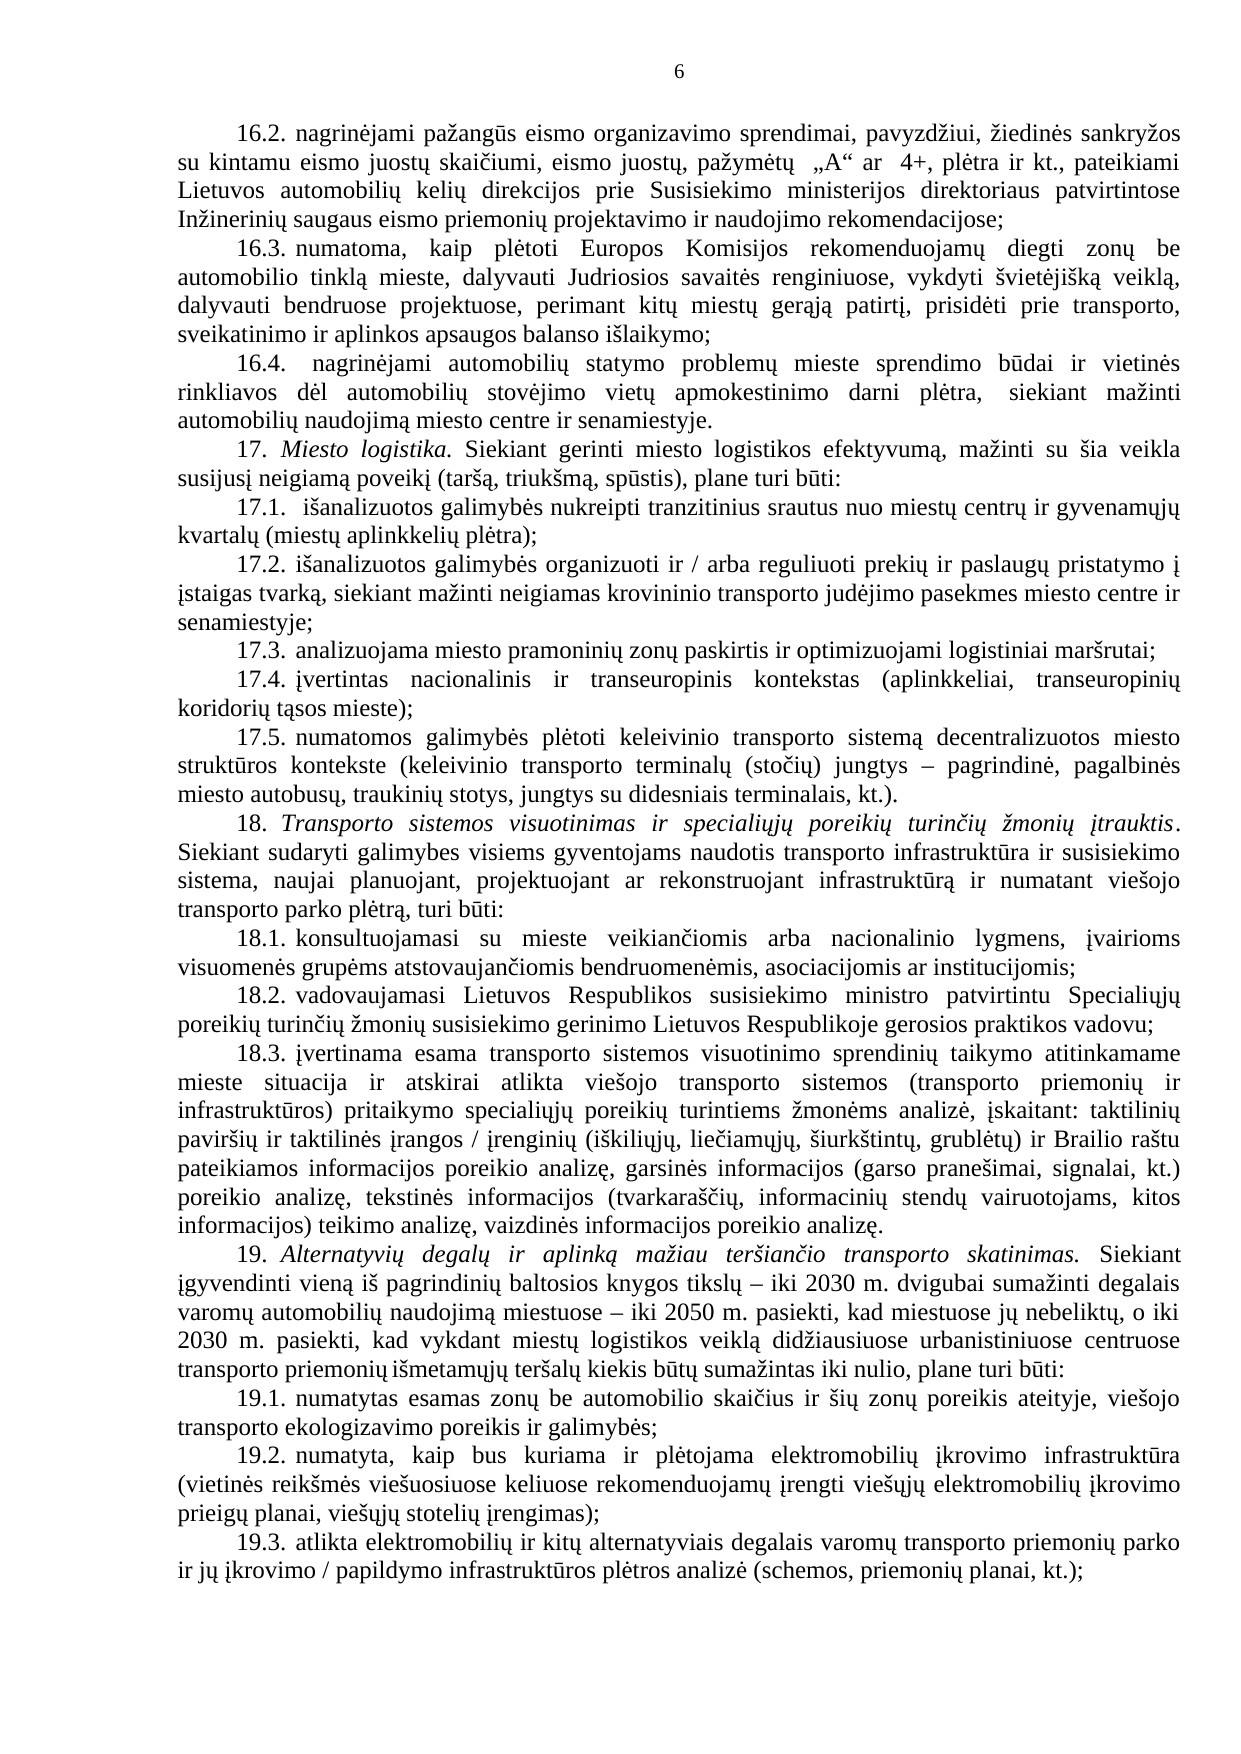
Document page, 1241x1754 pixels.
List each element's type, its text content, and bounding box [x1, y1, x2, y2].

text 18.2. vadovaujamasi Lietuvos Respublikos susisiekimo ministro patvirtintu Specialiųjų poreikių turinčių žmonių susisiekimo gerinimo Lietuvos Respublikoje gerosios praktikos vadovu; [177, 981, 1181, 1038]
text 16.3. numatoma, kaip plėtoti Europos Komisijos rekomenduojamų diegti zonų be automobilio tinklą mieste, dalyvauti Judriosios savaitės renginiuose, vykdyti švietėjišką veiklą, dalyvauti bendruose projektuose, perimant kitų miestų gerąją patirtį, prisidėti prie transporto, sveikatinimo ir aplinkos apsaugos balanso išlaikymo; [177, 233, 1181, 348]
text 16.4. nagrinėjami automobilių statymo problemų mieste sprendimo būdai ir vietinės rinkliavos dėl automobilių stovėjimo vietų apmokestinimo darni plėtra, siekiant mažinti automobilių naudojimą miesto centre ir senamiestyje. [177, 348, 1181, 434]
text 17.5. numatomos galimybės plėtoti keleivinio transporto sistemą decentralizuotos miesto struktūros kontekste (keleivinio transporto terminalų (stočių) jungtys – pagrindinė, pagalbinės miesto autobusų, traukinių stotys, jungtys su didesniais terminalais, kt.). [177, 722, 1181, 808]
text 17. Miesto logistika. Siekiant gerinti miesto logistikos efektyvumą, mažinti su šia veikla susijusį neigiamą poveikį (taršą, triukšmą, spūstis), plane turi būti: [177, 434, 1181, 492]
text 17.4. įvertintas nacionalinis ir transeuropinis kontekstas (aplinkkeliai, transeuropinių koridorių tąsos mieste); [177, 664, 1181, 722]
text 19.3. atlikta elektromobilių ir kitų alternatyviais degalais varomų transporto priemonių parko ir jų įkrovimo / papildymo infrastruktūros plėtros analizė (schemos, priemonių planai, kt.); [177, 1527, 1181, 1584]
text 18.3. įvertinama esama transporto sistemos visuotinimo sprendinių taikymo atitinkamame mieste situacija ir atskirai atlikta viešojo transporto sistemos (transporto priemonių ir infrastruktūros) pritaikymo specialiųjų poreikių turintiems žmonėms analizė, įskaitant: taktilinių paviršių ir taktilinės įrangos / įrenginių (iškiliųjų, liečiamųjų, šiurkštintų, grublėtų) ir Brailio raštu pateikiamos informacijos poreikio analizę, garsinės informacijos (garso pranešimai, signalai, kt.) poreikio analizę, tekstinės informacijos (tvarkaraščių, informacinių stendų vairuotojams, kitos informacijos) teikimo analizę, vaizdinės informacijos poreikio analizę. [177, 1038, 1181, 1239]
text 17.3. analizuojama miesto pramoninių zonų paskirtis ir optimizuojami logistiniai maršrutai; [177, 636, 1181, 664]
text 16.2. nagrinėjami pažangūs eismo organizavimo sprendimai, pavyzdžiui, žiedinės sankryžos su kintamu eismo juostų skaičiumi, eismo juostų, pažymėtų „A“ ar 4+, plėtra ir kt., pateikiami Lietuvos automobilių kelių direkcijos prie Susisiekimo ministerijos direktoriaus patvirtintose Inžinerinių saugaus eismo priemonių projektavimo ir naudojimo rekomendacijose; [177, 118, 1181, 233]
text 18. Transporto sistemos visuotinimas ir specialiųjų poreikių turinčių žmonių įtrauktis. Siekiant sudaryti galimybes visiems gyventojams naudotis transporto infrastruktūra ir susisiekimo sistema, naujai planuojant, projektuojant ar rekonstruojant infrastruktūrą ir numatant viešojo transporto parko plėtrą, turi būti: [177, 808, 1181, 923]
text 18.1. konsultuojamasi su mieste veikiančiomis arba nacionalinio lygmens, įvairioms visuomenės grupėms atstovaujančiomis bendruomenėmis, asociacijomis ar institucijomis; [177, 923, 1181, 981]
text 19. Alternatyvių degalų ir aplinką mažiau teršiančio transporto skatinimas. Siekiant įgyvendinti vieną iš pagrindinių baltosios knygos tikslų – iki 2030 m. dvigubai sumažinti degalais varomų automobilių naudojimą miestuose – iki 2050 m. pasiekti, kad miestuose jų nebeliktų, o iki 2030 m. pasiekti, kad vykdant miestų logistikos veiklą didžiausiuose urbanistiniuose centruose transporto priemonių išmetamųjų teršalų kiekis būtų sumažintas iki nulio, plane turi būti: [177, 1239, 1181, 1383]
text 17.2. išanalizuotos galimybės organizuoti ir / arba reguliuoti prekių ir paslaugų pristatymo į įstaigas tvarką, siekiant mažinti neigiamas krovininio transporto judėjimo pasekmes miesto centre ir senamiestyje; [177, 549, 1181, 636]
text 17.1. išanalizuotos galimybės nukreipti tranzitinius srautus nuo miestų centrų ir gyvenamųjų kvartalų (miestų aplinkkelių plėtra); [177, 492, 1181, 549]
text 19.1. numatytas esamas zonų be automobilio skaičius ir šių zonų poreikis ateityje, viešojo transporto ekologizavimo poreikis ir galimybės; [177, 1383, 1181, 1441]
text 19.2. numatyta, kaip bus kuriama ir plėtojama elektromobilių įkrovimo infrastruktūra (vietinės reikšmės viešuosiuose keliuose rekomenduojamų įrengti viešųjų elektromobilių įkrovimo prieigų planai, viešųjų stotelių įrengimas); [177, 1441, 1181, 1527]
